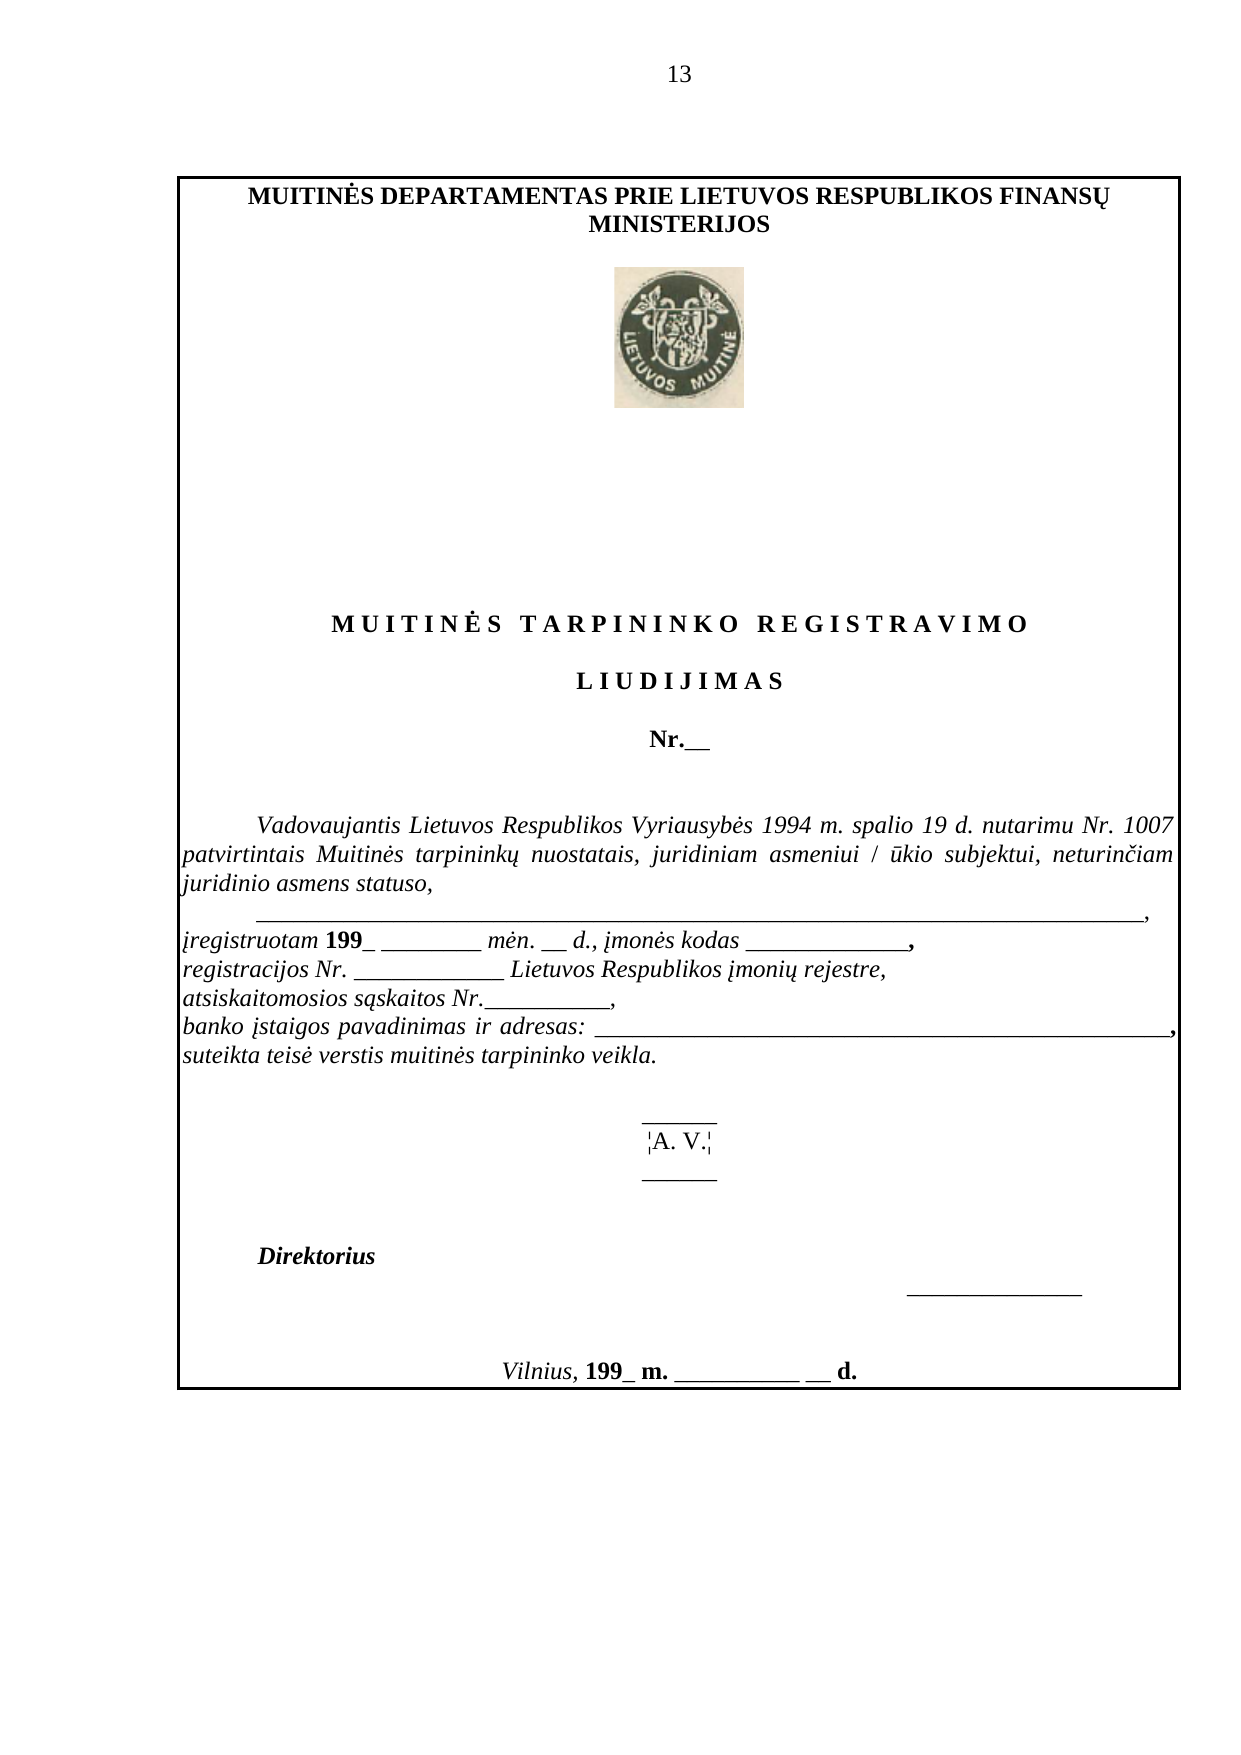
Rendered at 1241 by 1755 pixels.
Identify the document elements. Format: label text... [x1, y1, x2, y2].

text atsiskaitomosios sąskaitos Nr.__________, [180, 977, 1178, 1006]
text LIUDIJIMAS [180, 661, 1178, 695]
text _______________________________________________________________________, [180, 891, 1178, 920]
text MUITINĖS DEPARTAMENTAS PRIE LIETUVOS RESPUBLIKOS FINANSŲ MINISTERIJOS [180, 179, 1178, 238]
text ______ [180, 1150, 1178, 1184]
text Direktorius [180, 1236, 1178, 1265]
text įregistruotam 199_ ________ mėn. __ d., įmonės kodas _____________, [180, 920, 1178, 949]
text ¦A. V.¦ [180, 1121, 1178, 1150]
text banko įstaigos pavadinimas ir adresas: ______________________________________________, suteikta teisė verstis muitinės tarpininko veikla. [180, 1006, 1178, 1069]
text registracijos Nr. ____________ Lietuvos Respublikos įmonių rejestre, [180, 949, 1178, 977]
text ______ [180, 1092, 1178, 1121]
text ______________ [180, 1265, 1178, 1299]
text Vadovaujantis Lietuvos Respublikos Vyriausybės 1994 m. spalio 19 d. nutarimu Nr. 1007 patvirtintais Muitinės tarpininkų nuostatais, juridiniam asmeniui / ūkio subjektui, neturinčiam juridinio asmens statuso, [180, 805, 1178, 891]
text Nr.__ [180, 719, 1178, 753]
text MUITINĖS TARPININKO REGISTRAVIMO [180, 604, 1178, 638]
text Vilnius, 199_ m. __________ __ d. [180, 1351, 1178, 1387]
